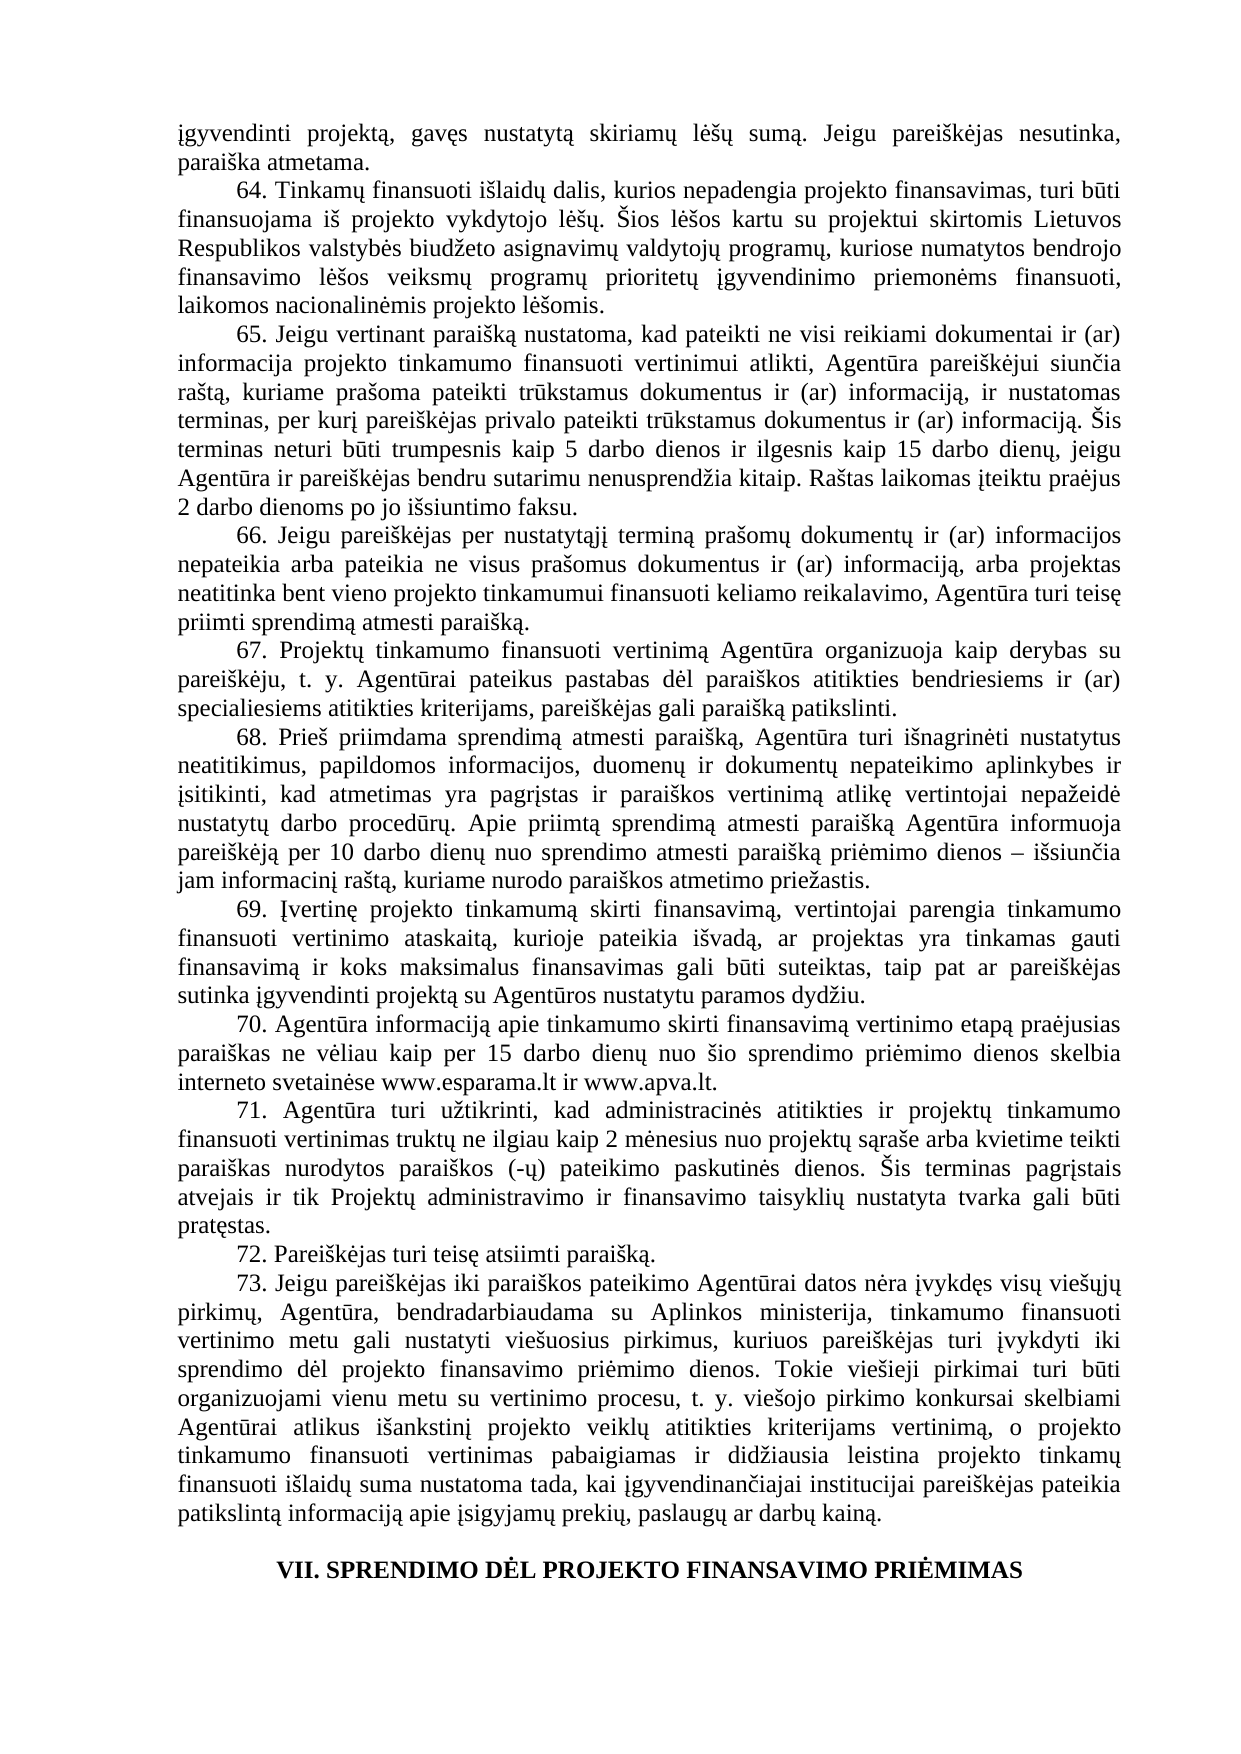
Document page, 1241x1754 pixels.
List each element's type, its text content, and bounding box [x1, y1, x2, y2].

text 71. Agentūra turi užtikrinti, kad administracinės atitikties ir projektų tinkamumo finansuoti vertinimas truktų ne ilgiau kaip 2 mėnesius nuo projektų sąraše arba kvietime teikti paraiškas nurodytos paraiškos (-ų) pateikimo paskutinės dienos. Šis terminas pagrįstais atvejais ir tik Projektų administravimo ir finansavimo taisyklių nustatyta tvarka gali būti pratęstas. [177, 1096, 1122, 1239]
text 66. Jeigu pareiškėjas per nustatytąjį terminą prašomų dokumentų ir (ar) informacijos nepateikia arba pateikia ne visus prašomus dokumentus ir (ar) informaciją, arba projektas neatitinka bent vieno projekto tinkamumui finansuoti keliamo reikalavimo, Agentūra turi teisę priimti sprendimą atmesti paraišką. [177, 521, 1122, 636]
text 65. Jeigu vertinant paraišką nustatoma, kad pateikti ne visi reikiami dokumentai ir (ar) informacija projekto tinkamumo finansuoti vertinimui atlikti, Agentūra pareiškėjui siunčia raštą, kuriame prašoma pateikti trūkstamus dokumentus ir (ar) informaciją, ir nustatomas terminas, per kurį pareiškėjas privalo pateikti trūkstamus dokumentus ir (ar) informaciją. Šis terminas neturi būti trumpesnis kaip 5 darbo dienos ir ilgesnis kaip 15 darbo dienų, jeigu Agentūra ir pareiškėjas bendru sutarimu nenusprendžia kitaip. Raštas laikomas įteiktu praėjus 2 darbo dienoms po jo išsiuntimo faksu. [177, 319, 1122, 521]
text 69. Įvertinę projekto tinkamumą skirti finansavimą, vertintojai parengia tinkamumo finansuoti vertinimo ataskaitą, kurioje pateikia išvadą, ar projektas yra tinkamas gauti finansavimą ir koks maksimalus finansavimas gali būti suteiktas, taip pat ar pareiškėjas sutinka įgyvendinti projektą su Agentūros nustatytu paramos dydžiu. [177, 894, 1122, 1009]
text 70. Agentūra informaciją apie tinkamumo skirti finansavimą vertinimo etapą praėjusias paraiškas ne vėliau kaip per 15 darbo dienų nuo šio sprendimo priėmimo dienos skelbia interneto svetainėse www.esparama.lt ir www.apva.lt. [177, 1009, 1122, 1096]
text įgyvendinti projektą, gavęs nustatytą skiriamų lėšų sumą. Jeigu pareiškėjas nesutinka, paraiška atmetama. [177, 118, 1122, 176]
text 68. Prieš priimdama sprendimą atmesti paraišką, Agentūra turi išnagrinėti nustatytus neatitikimus, papildomos informacijos, duomenų ir dokumentų nepateikimo aplinkybes ir įsitikinti, kad atmetimas yra pagrįstas ir paraiškos vertinimą atlikę vertintojai nepažeidė nustatytų darbo procedūrų. Apie priimtą sprendimą atmesti paraišką Agentūra informuoja pareiškėją per 10 darbo dienų nuo sprendimo atmesti paraišką priėmimo dienos – išsiunčia jam informacinį raštą, kuriame nurodo paraiškos atmetimo priežastis. [177, 722, 1122, 894]
text 72. Pareiškėjas turi teisę atsiimti paraišką. [177, 1239, 1122, 1268]
text 67. Projektų tinkamumo finansuoti vertinimą Agentūra organizuoja kaip derybas su pareiškėju, t. y. Agentūrai pateikus pastabas dėl paraiškos atitikties bendriesiems ir (ar) specialiesiems atitikties kriterijams, pareiškėjas gali paraišką patikslinti. [177, 636, 1122, 722]
text VII. SPRENDIMO DĖL PROJEKTO FINANSAVIMO PRIĖMIMAS [177, 1556, 1122, 1584]
text 73. Jeigu pareiškėjas iki paraiškos pateikimo Agentūrai datos nėra įvykdęs visų viešųjų pirkimų, Agentūra, bendradarbiaudama su Aplinkos ministerija, tinkamumo finansuoti vertinimo metu gali nustatyti viešuosius pirkimus, kuriuos pareiškėjas turi įvykdyti iki sprendimo dėl projekto finansavimo priėmimo dienos. Tokie viešieji pirkimai turi būti organizuojami vienu metu su vertinimo procesu, t. y. viešojo pirkimo konkursai skelbiami Agentūrai atlikus išankstinį projekto veiklų atitikties kriterijams vertinimą, o projekto tinkamumo finansuoti vertinimas pabaigiamas ir didžiausia leistina projekto tinkamų finansuoti išlaidų suma nustatoma tada, kai įgyvendinančiajai institucijai pareiškėjas pateikia patikslintą informaciją apie įsigyjamų prekių, paslaugų ar darbų kainą. [177, 1268, 1122, 1527]
text 64. Tinkamų finansuoti išlaidų dalis, kurios nepadengia projekto finansavimas, turi būti finansuojama iš projekto vykdytojo lėšų. Šios lėšos kartu su projektui skirtomis Lietuvos Respublikos valstybės biudžeto asignavimų valdytojų programų, kuriose numatytos bendrojo finansavimo lėšos veiksmų programų prioritetų įgyvendinimo priemonėms finansuoti, laikomos nacionalinėmis projekto lėšomis. [177, 176, 1122, 319]
